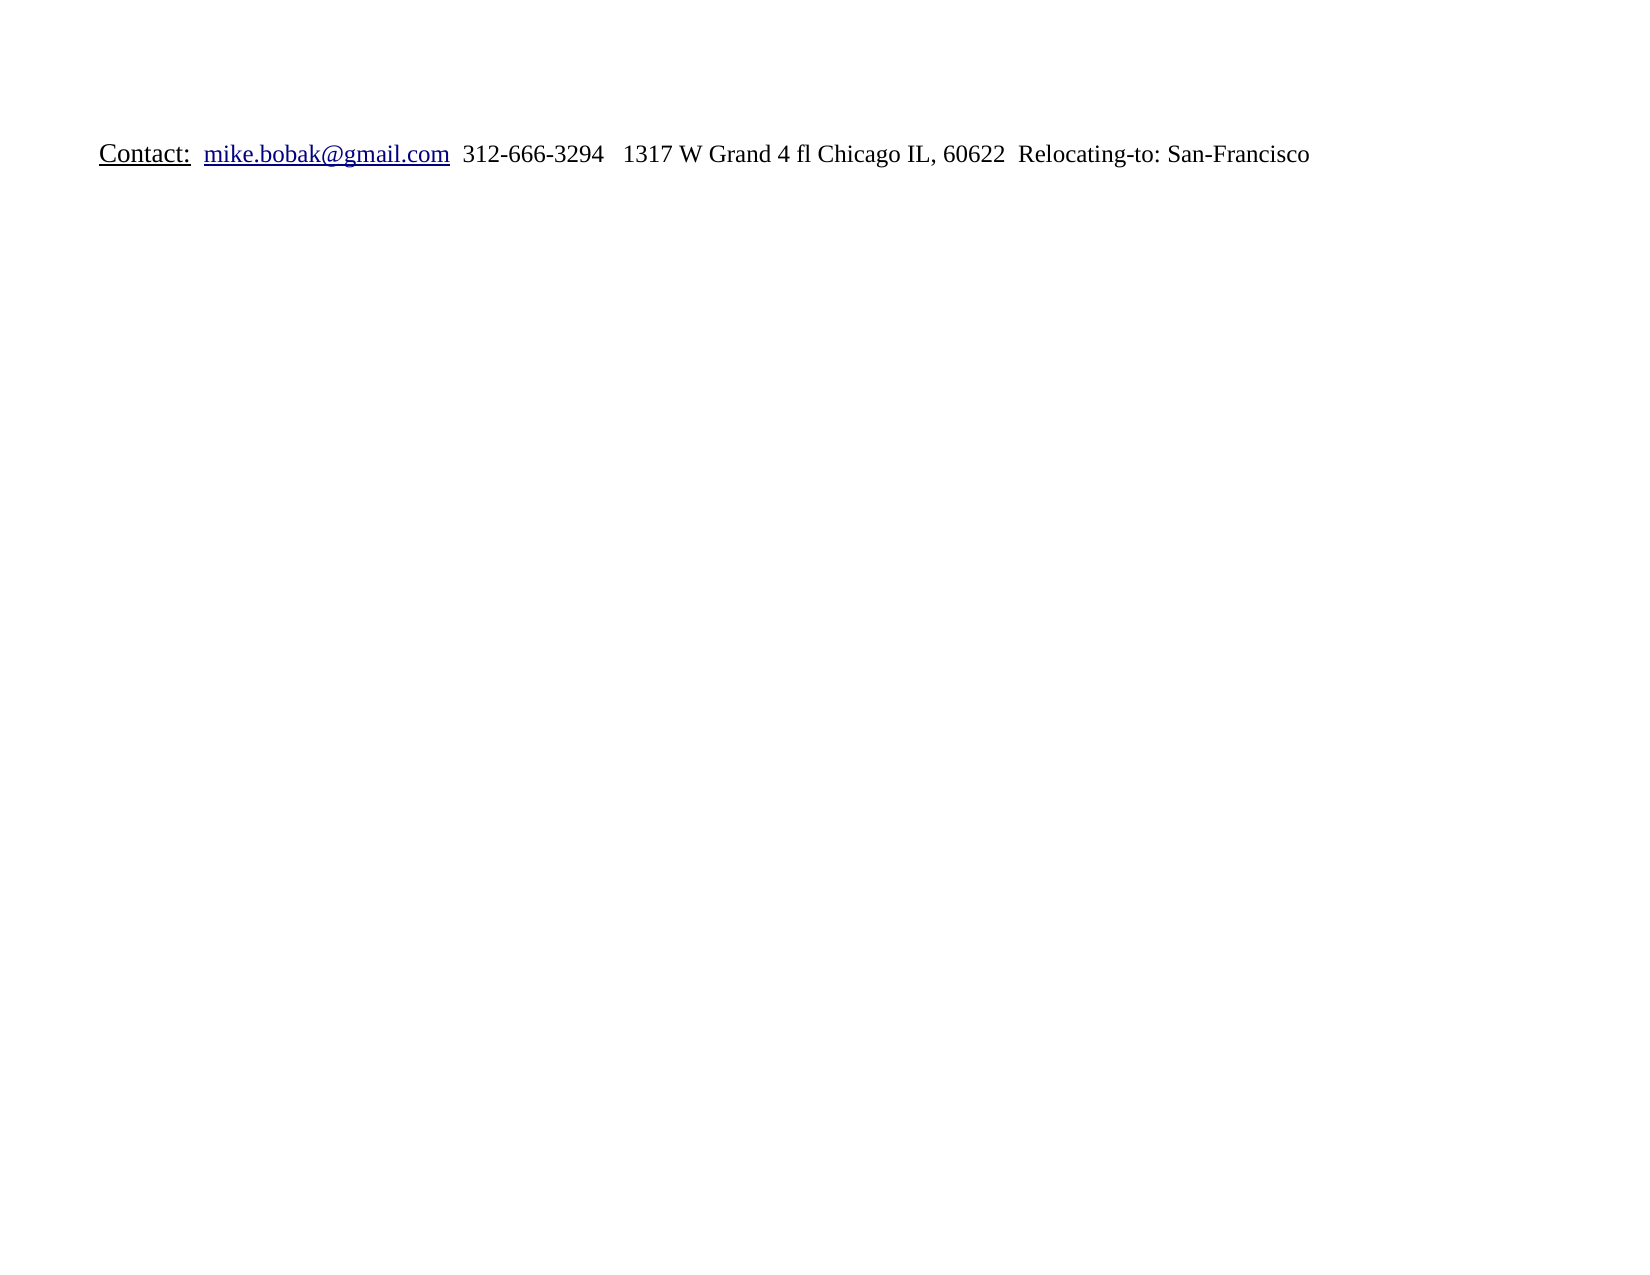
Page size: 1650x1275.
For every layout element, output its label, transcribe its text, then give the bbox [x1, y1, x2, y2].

text Contact: mike.bobak@gmail.com 312-666-3294 1317 W Grand 4 fl Chicago IL, 60622 Relocating-to: San-Francisco [99, 139, 1554, 168]
